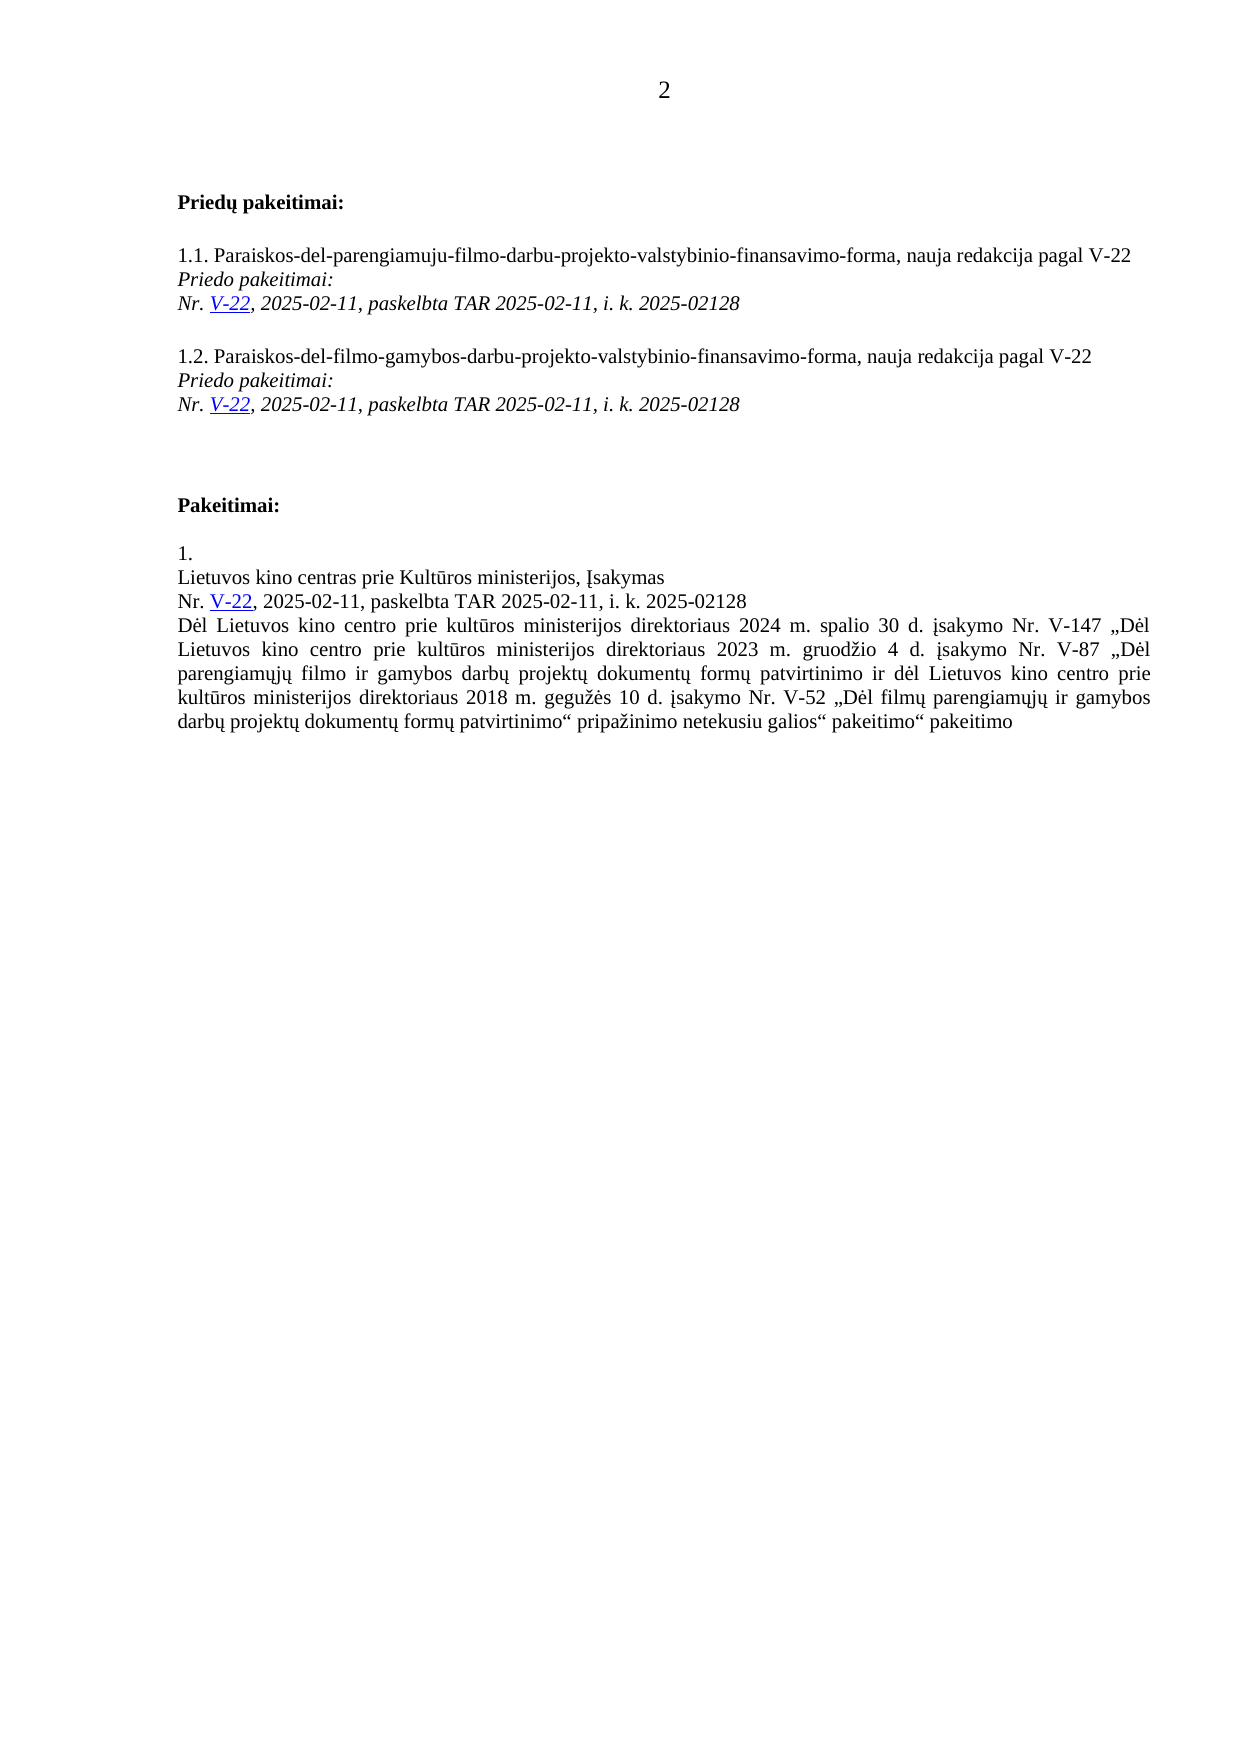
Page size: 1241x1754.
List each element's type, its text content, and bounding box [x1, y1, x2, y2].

text Priedų pakeitimai: [177, 190, 1152, 214]
text 1. [177, 541, 1152, 565]
text Priedo pakeitimai: [177, 267, 1152, 291]
text Priedo pakeitimai: [177, 368, 1152, 392]
text 1.1. Paraiskos-del-parengiamuju-filmo-darbu-projekto-valstybinio-finansavimo-forma, nauja redakcija pagal V-22 [177, 243, 1152, 267]
text Nr. V-22, 2025-02-11, paskelbta TAR 2025-02-11, i. k. 2025-02128 [177, 589, 1152, 613]
text 1.2. Paraiskos-del-filmo-gamybos-darbu-projekto-valstybinio-finansavimo-forma, nauja redakcija pagal V-22 [177, 344, 1152, 368]
text Dėl Lietuvos kino centro prie kultūros ministerijos direktoriaus 2024 m. spalio 30 d. įsakymo Nr. V-147 „Dėl Lietuvos kino centro prie kultūros ministerijos direktoriaus 2023 m. gruodžio 4 d. įsakymo Nr. V-87 „Dėl parengiamųjų filmo ir gamybos darbų projektų dokumentų formų patvirtinimo ir dėl Lietuvos kino centro prie kultūros ministerijos direktoriaus 2018 m. gegužės 10 d. įsakymo Nr. V-52 „Dėl filmų parengiamųjų ir gamybos darbų projektų dokumentų formų patvirtinimo“ pripažinimo netekusiu galios“ pakeitimo“ pakeitimo [177, 613, 1152, 733]
text Nr. V-22, 2025-02-11, paskelbta TAR 2025-02-11, i. k. 2025-02128 [177, 392, 1152, 416]
text Pakeitimai: [177, 493, 1152, 517]
text Nr. V-22, 2025-02-11, paskelbta TAR 2025-02-11, i. k. 2025-02128 [177, 291, 1152, 315]
text Lietuvos kino centras prie Kultūros ministerijos, Įsakymas [177, 565, 1152, 589]
